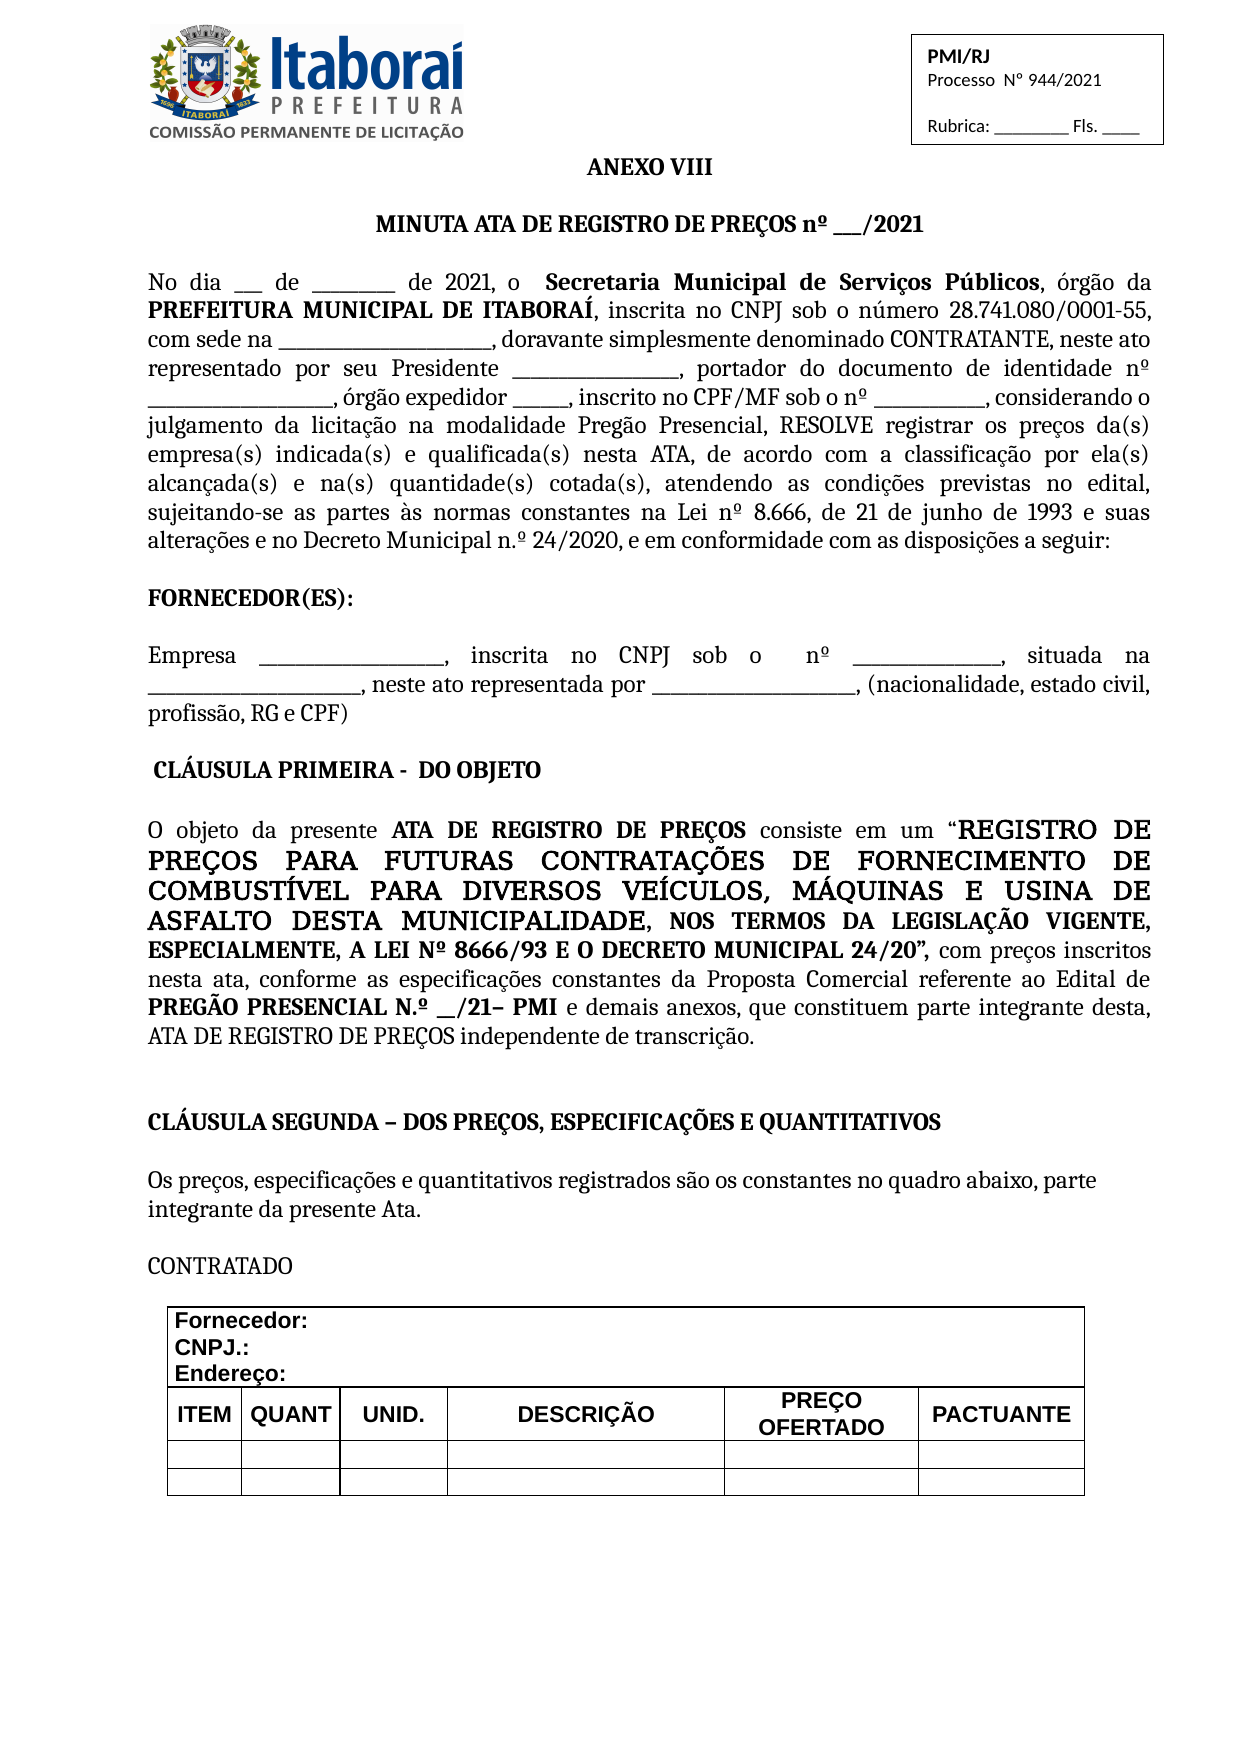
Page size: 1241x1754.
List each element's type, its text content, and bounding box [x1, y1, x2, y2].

text FORNECEDOR(ES): [148, 584, 1152, 612]
text Os preços, especificações e quantitativos registrados são os constantes no quadro abaixo, parte integrante da presente Ata. [148, 1166, 1152, 1223]
table_cell DESCRIÇÃO [448, 1388, 724, 1440]
table_cell ITEM [168, 1388, 241, 1440]
table_cell UNID. [341, 1388, 447, 1440]
table_cell [341, 1441, 447, 1468]
text No dia ___ de _________ de 2021, o Secretaria Municipal de Serviços Públicos, órgão da PREFEITURA MUNICIPAL DE ITABORAÍ, inscrita no CNPJ sob o número 28.741.080/0001-55, com sede na _______________________, doravante simplesmente denominado CONTRATANTE, neste ato representado por seu Presidente __________________, portador do documento de identidade nº ____________________, órgão expedidor ______, inscrito no CPF/MF sob o nº ____________, considerando o julgamento da licitação na modalidade Pregão Presencial, RESOLVE registrar os preços da(s) empresa(s) indicada(s) e qualificada(s) nesta ATA, de acordo com a classificação por ela(s) alcançada(s) e na(s) quantidade(s) cotada(s), atendendo as condições previstas no edital, sujeitando-se as partes às normas constantes na Lei nº 8.666, de 21 de junho de 1993 e suas alterações e no Decreto Municipal n.º 24/2020, e em conformidade com as disposições a seguir: [148, 267, 1152, 555]
text MINUTA ATA DE REGISTRO DE PREÇOS nº ___/2021 [148, 210, 1152, 239]
text ANEXO VIII [148, 152, 1152, 181]
table_cell PREÇO OFERTADO [725, 1388, 918, 1440]
text Empresa ____________________, inscrita no CNPJ sob o nº ________________, situada na _______________________, neste ato representada por ______________________, (nacionalidade, estado civil, profissão, RG e CPF) [148, 641, 1152, 727]
table_cell [242, 1469, 339, 1495]
table_cell [725, 1469, 918, 1495]
table_cell [448, 1469, 724, 1495]
table_cell [448, 1441, 724, 1468]
table_cell PACTUANTE [919, 1388, 1084, 1440]
text O objeto da presente ATA DE REGISTRO DE PREÇOS consiste em um “REGISTRO DE PREÇOS PARA FUTURAS CONTRATAÇÕES DE FORNECIMENTO DE COMBUSTÍVEL PARA DIVERSOS VEÍCULOS, MÁQUINAS E USINA DE ASFALTO DESTA MUNICIPALIDADE, NOS TERMOS DA LEGISLAÇÃO VIGENTE, ESPECIALMENTE, A LEI Nº 8666/93 E O DECRETO MUNICIPAL 24/20”, com preços inscritos nesta ata, conforme as especificações constantes da Proposta Comercial referente ao Edital de PREGÃO PRESENCIAL N.º __/21– PMI e demais anexos, que constituem parte integrante desta, ATA DE REGISTRO DE PREÇOS independente de transcrição. [148, 814, 1152, 1051]
text CLÁUSULA SEGUNDA – DOS PREÇOS, ESPECIFICAÇÕES E QUANTITATIVOS [148, 1108, 1152, 1137]
table_cell QUANT [242, 1388, 339, 1440]
table_cell [341, 1469, 447, 1495]
picture [149, 24, 464, 142]
text CLÁUSULA PRIMEIRA - DO OBJETO [148, 756, 1152, 785]
table_cell [919, 1441, 1084, 1468]
table_cell [725, 1441, 918, 1468]
table_header Fornecedor: CNPJ.: Endereço: [168, 1308, 1084, 1386]
table_cell [919, 1469, 1084, 1495]
table_cell [242, 1441, 339, 1468]
text CONTRATADO [148, 1252, 1152, 1281]
table_cell [168, 1469, 241, 1495]
table_cell [168, 1441, 241, 1468]
